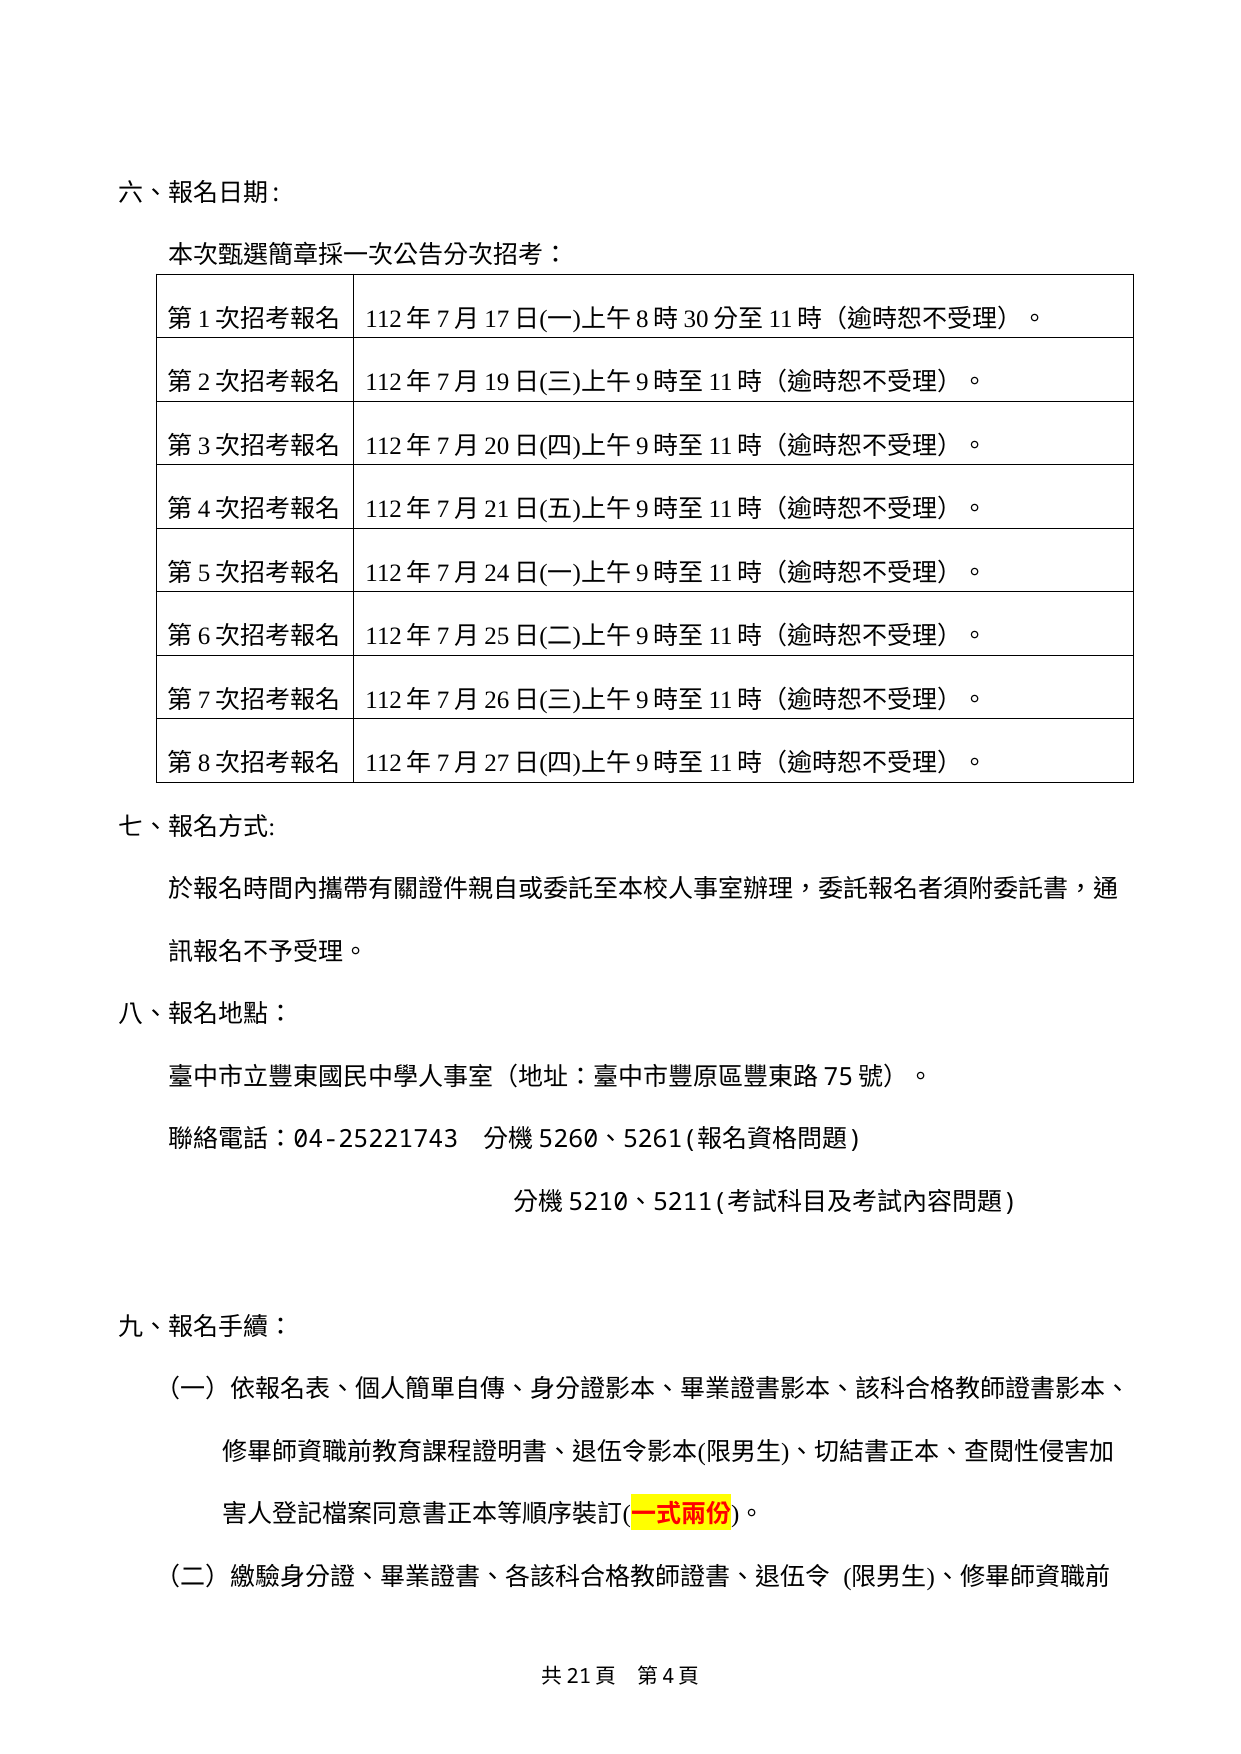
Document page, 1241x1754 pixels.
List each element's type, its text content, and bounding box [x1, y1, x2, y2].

table_cell 112年7月27日(四)上午9時至11時（逾時恕不受理）。 [354, 719, 1133, 782]
table_cell 第2次招考報名 [157, 338, 353, 401]
table_cell 112年7月21日(五)上午9時至11時（逾時恕不受理）。 [354, 465, 1133, 528]
text （二）繳驗身分證、畢業證書、各該科合格教師證書、退伍令 (限男生)、修畢師資職前 [156, 1533, 1122, 1595]
table_cell 第8次招考報名 [157, 719, 353, 782]
table_cell 第4次招考報名 [157, 465, 353, 528]
text 分機5210、5211(考試科目及考試內容問題) [168, 1158, 1122, 1220]
text 九、報名手續： [118, 1283, 1122, 1345]
text 於報名時間內攜帶有關證件親自或委託至本校人事室辦理，委託報名者須附委託書，通訊報名不予受理。 [168, 845, 1122, 970]
table_cell 112年7月26日(三)上午9時至11時（逾時恕不受理）。 [354, 656, 1133, 718]
table_header 第1次招考報名 [157, 275, 353, 337]
table_cell 第5次招考報名 [157, 529, 353, 591]
text 臺中市立豐東國民中學人事室（地址：臺中市豐原區豐東路75號）。 [168, 1033, 1122, 1095]
text 八、報名地點： [118, 970, 1122, 1033]
table_cell 第6次招考報名 [157, 592, 353, 655]
text 聯絡電話：04-25221743 分機5260、5261(報名資格問題) [168, 1095, 1122, 1158]
table_cell 112年7月25日(二)上午9時至11時（逾時恕不受理）。 [354, 592, 1133, 655]
table_cell 第3次招考報名 [157, 402, 353, 464]
text 六、報名日期: 本次甄選簡章採一次公告分次招考： [118, 148, 1122, 273]
table_cell 112年7月24日(一)上午9時至11時（逾時恕不受理）。 [354, 529, 1133, 591]
table_header 112年7月17日(一)上午8時30分至11時（逾時恕不受理）。 [354, 275, 1133, 337]
table_cell 112年7月20日(四)上午9時至11時（逾時恕不受理）。 [354, 402, 1133, 464]
text （一）依報名表、個人簡單自傳、身分證影本、畢業證書影本、該科合格教師證書影本、修畢師資職前教育課程證明書、退伍令影本(限男生)、切結書正本、查閱性侵害加害人登記檔案同意書正本等順序裝訂(一式兩份)。 [156, 1345, 1122, 1533]
text 七、報名方式: [118, 783, 1122, 845]
table_cell 112年7月19日(三)上午9時至11時（逾時恕不受理）。 [354, 338, 1133, 401]
table_cell 第7次招考報名 [157, 656, 353, 718]
